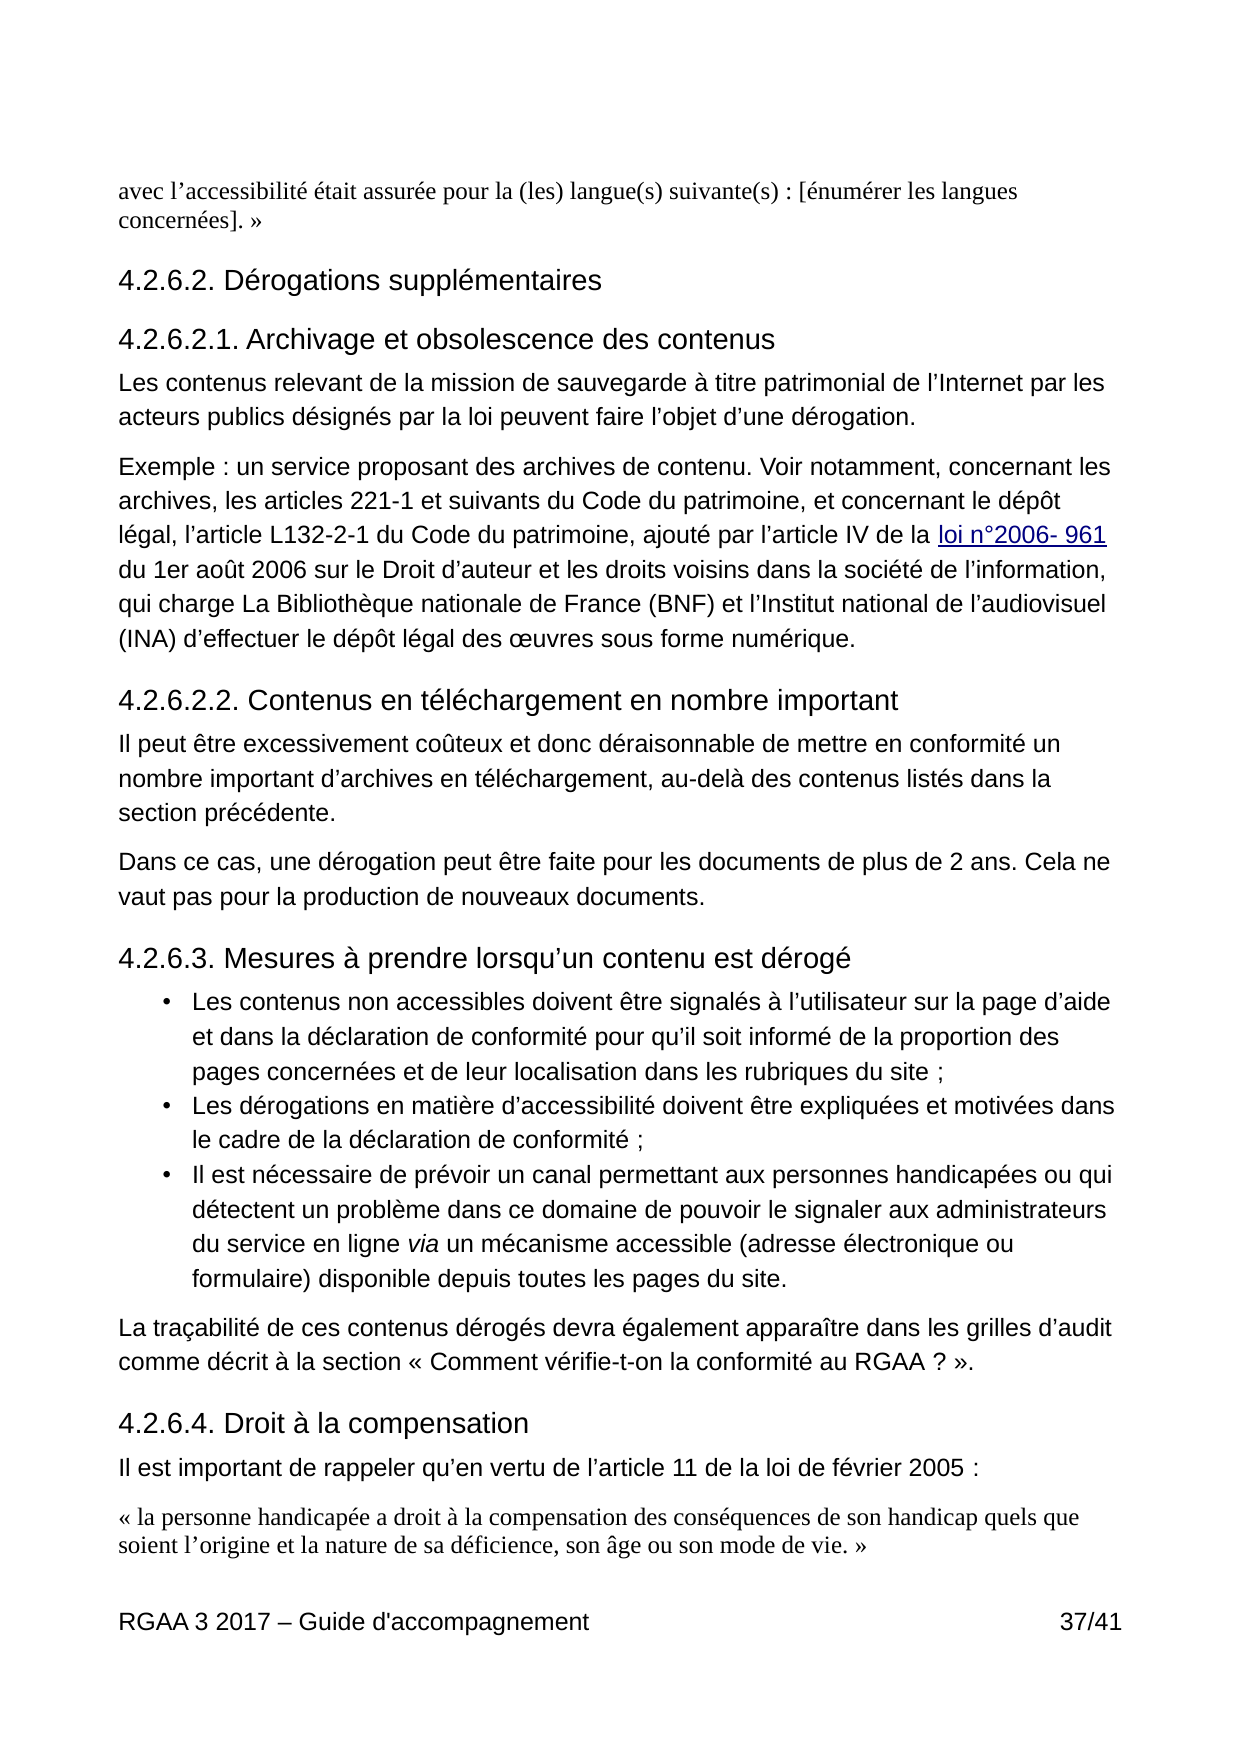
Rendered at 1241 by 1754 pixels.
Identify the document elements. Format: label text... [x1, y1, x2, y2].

text Dans ce cas, une dérogation peut être faite pour les documents de plus de 2 ans. Cela ne vaut pas pour la production de nouveaux documents. [118, 847, 1122, 911]
list Les contenus non accessibles doivent être signalés à l’utilisateur sur la page d’aide et dans la déclaration de conformité pour qu’il soit informé de la proportion des pages concernées et de leur localisation dans les rubriques du site ; [162, 987, 1122, 1085]
text Il est important de rappeler qu’en vertu de l’article 11 de la loi de février 2005 : [118, 1453, 1122, 1481]
list Les dérogations en matière d’accessibilité doivent être expliquées et motivées dans le cadre de la déclaration de conformité ; [162, 1091, 1122, 1154]
subtitle 4.2.6.2.1. Archivage et obsolescence des contenus [118, 322, 1122, 355]
subtitle 4.2.6.2. Dérogations supplémentaires [118, 263, 1122, 297]
subtitle 4.2.6.4. Droit à la compensation [118, 1407, 1122, 1440]
subtitle 4.2.6.3. Mesures à prendre lorsqu’un contenu est dérogé [118, 941, 1122, 975]
text Exemple : un service proposant des archives de contenu. Voir notamment, concernant les archives, les articles 221-1 et suivants du Code du patrimoine, et concernant le dépôt légal, l’article L132-2-1 du Code du patrimoine, ajouté par l’article IV de la loi n°2006- 961 du 1er août 2006 sur le Droit d’auteur et les droits voisins dans la société de l’information, qui charge La Bibliothèque nationale de France (BNF) et l’Institut national de l’audiovisuel (INA) d’effectuer le dépôt légal des œuvres sous forme numérique. [118, 451, 1122, 653]
text « la personne handicapée a droit à la compensation des conséquences de son handicap quels que soient l’origine et la nature de sa déficience, son âge ou son mode de vie. » [118, 1502, 1122, 1559]
text Les contenus relevant de la mission de sauvegarde à titre patrimonial de l’Internet par les acteurs publics désignés par la loi peuvent faire l’objet d’une dérogation. [118, 368, 1122, 431]
list Il est nécessaire de prévoir un canal permettant aux personnes handicapées ou qui détectent un problème dans ce domaine de pouvoir le signaler aux administrateurs du service en ligne via un mécanisme accessible (adresse électronique ou formulaire) disponible depuis toutes les pages du site. [162, 1160, 1122, 1292]
text avec l’accessibilité était assurée pour la (les) langue(s) suivante(s) : [énumérer les langues concernées]. » [118, 176, 1122, 234]
text Il peut être excessivement coûteux et donc déraisonnable de mettre en conformité un nombre important d’archives en téléchargement, au-delà des contenus listés dans la section précédente. [118, 729, 1122, 827]
text La traçabilité de ces contenus dérogés devra également apparaître dans les grilles d’audit comme décrit à la section « Comment vérifie-t-on la conformité au RGAA ? ». [118, 1313, 1122, 1376]
subtitle 4.2.6.2.2. Contenus en téléchargement en nombre important [118, 683, 1122, 717]
